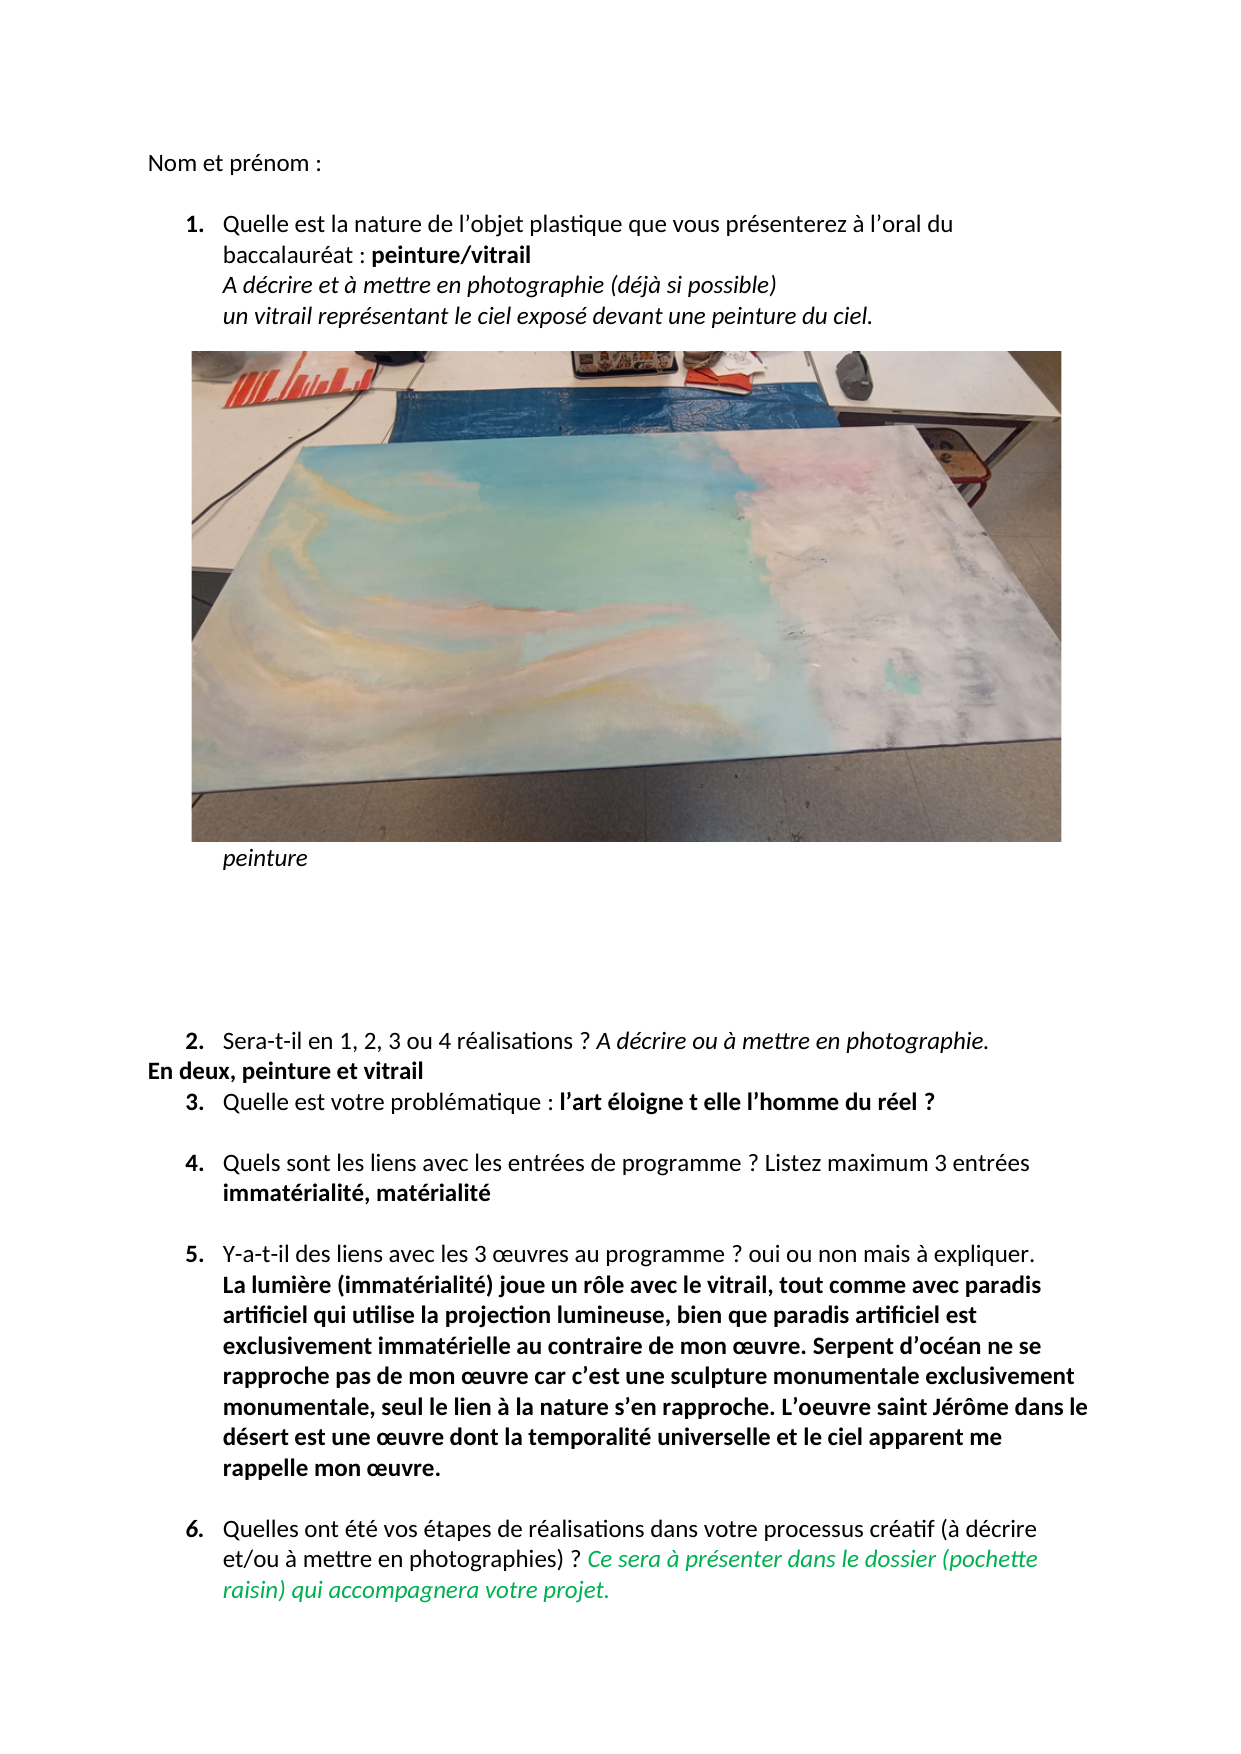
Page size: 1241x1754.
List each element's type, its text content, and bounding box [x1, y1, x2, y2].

picture [191, 351, 1062, 842]
list Quelle est votre problématique : l’art éloigne t elle l’homme du réel ? [185, 1086, 1093, 1116]
list La lumière (immatérialité) joue un rôle avec le vitrail, tout comme avec paradis artificiel qui utilise la projection lumineuse, bien que paradis artificiel est exclusivement immatérielle au contraire de mon œuvre. Serpent d’océan ne se rapproche pas de mon œuvre car c’est une sculpture monumentale exclusivement monumentale, seul le lien à la nature s’en rapproche. L’oeuvre saint Jérôme dans le désert est une œuvre dont la temporalité universelle et le ciel apparent me rappelle mon œuvre. [185, 1269, 1093, 1483]
list Quelle est la nature de l’objet plastique que vous présenterez à l’oral du baccalauréat : peinture/vitrail [185, 209, 1093, 270]
list Quels sont les liens avec les entrées de programme ? Listez maximum 3 entrées immatérialité, matérialité [185, 1147, 1093, 1208]
text A décrire et à mettre en photographie (déjà si possible) [223, 270, 1093, 300]
list Sera-t-il en 1, 2, 3 ou 4 réalisations ? A décrire ou à mettre en photographie. [185, 1025, 1093, 1055]
text En deux, peinture et vitrail [148, 1055, 1093, 1086]
list Y-a-t-il des liens avec les 3 œuvres au programme ? oui ou non mais à expliquer. [185, 1238, 1093, 1269]
text un vitrail représentant le ciel exposé devant une peinture du ciel. [223, 300, 1093, 331]
text peinture [223, 331, 1093, 872]
text Nom et prénom : [148, 148, 1093, 178]
list Quelles ont été vos étapes de réalisations dans votre processus créatif (à décrire et/ou à mettre en photographies) ? Ce sera à présenter dans le dossier (pochette raisin) qui accompagnera votre projet. [185, 1513, 1093, 1605]
